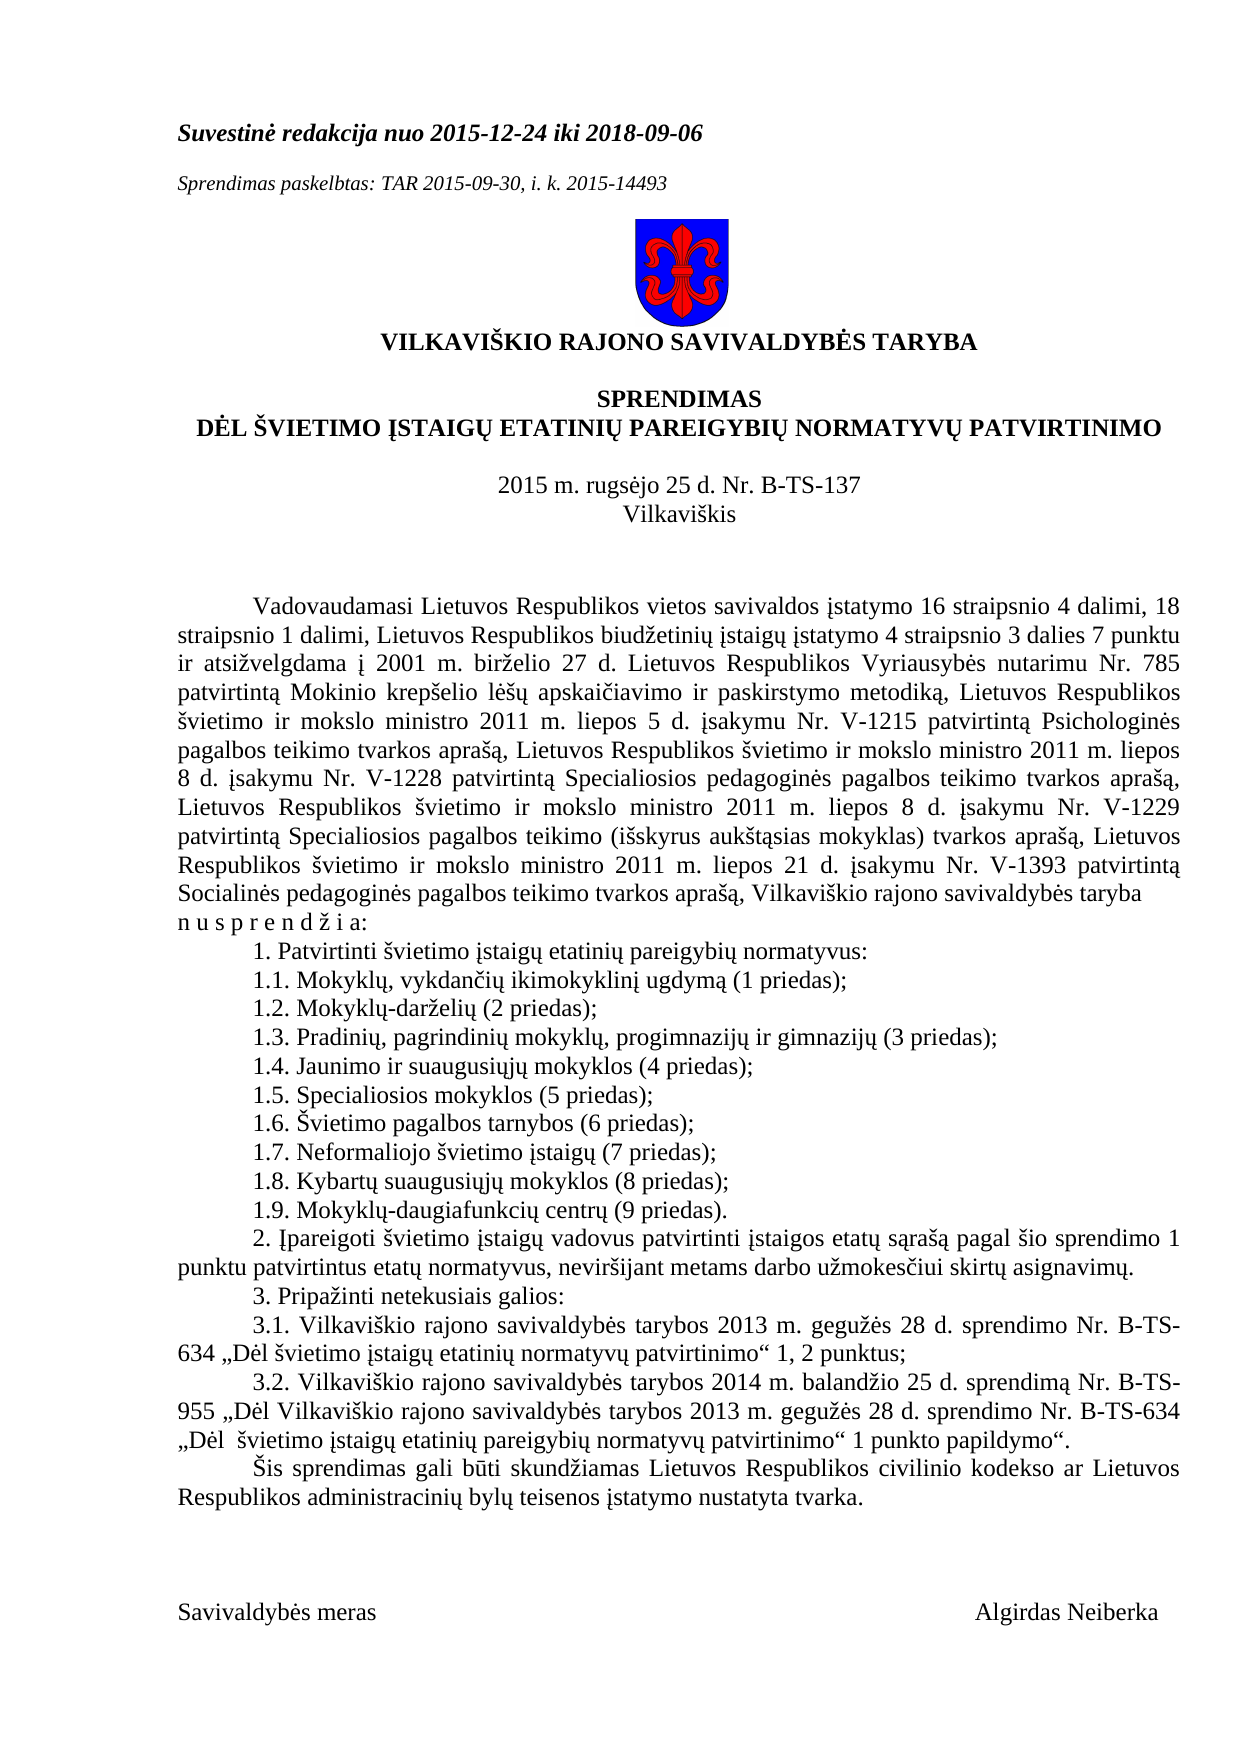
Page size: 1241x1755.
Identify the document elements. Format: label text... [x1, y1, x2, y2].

text 3. Pripažinti netekusiais galios: [177, 1281, 1181, 1310]
text 1.7. Neformaliojo švietimo įstaigų (7 priedas); [177, 1137, 1181, 1166]
text 1.1. Mokyklų, vykdančių ikimokyklinį ugdymą (1 priedas); [177, 965, 1181, 993]
text 3.1. Vilkaviškio rajono savivaldybės tarybos 2013 m. gegužės 28 d. sprendimo Nr. B-TS-634 „Dėl švietimo įstaigų etatinių normatyvų patvirtinimo“ 1, 2 punktus; [177, 1310, 1181, 1367]
text Vadovaudamasi Lietuvos Respublikos vietos savivaldos įstatymo 16 straipsnio 4 dalimi, 18 straipsnio 1 dalimi, Lietuvos Respublikos biudžetinių įstaigų įstatymo 4 straipsnio 3 dalies 7 punktu ir atsižvelgdama į 2001 m. birželio 27 d. Lietuvos Respublikos Vyriausybės nutarimu Nr. 785 patvirtintą Mokinio krepšelio lėšų apskaičiavimo ir paskirstymo metodiką, Lietuvos Respublikos švietimo ir mokslo ministro 2011 m. liepos 5 d. įsakymu Nr. V-1215 patvirtintą Psichologinės pagalbos teikimo tvarkos aprašą, Lietuvos Respublikos švietimo ir mokslo ministro 2011 m. liepos 8 d. įsakymu Nr. V-1228 patvirtintą Specialiosios pedagoginės pagalbos teikimo tvarkos aprašą, Lietuvos Respublikos švietimo ir mokslo ministro 2011 m. liepos 8 d. įsakymu Nr. V-1229 patvirtintą Specialiosios pagalbos teikimo (išskyrus aukštąsias mokyklas) tvarkos aprašą, Lietuvos Respublikos švietimo ir mokslo ministro 2011 m. liepos 21 d. įsakymu Nr. V-1393 patvirtintą Socialinės pedagoginės pagalbos teikimo tvarkos aprašą, Vilkaviškio rajono savivaldybės taryba [177, 591, 1181, 907]
text 1.2. Mokyklų-darželių (2 priedas); [177, 993, 1181, 1022]
text 2015 m. rugsėjo 25 d. Nr. B-TS-137 [177, 471, 1181, 499]
text Šis sprendimas gali būti skundžiamas Lietuvos Respublikos civilinio kodekso ar Lietuvos Respublikos administracinių bylų teisenos įstatymo nustatyta tvarka. [177, 1453, 1181, 1511]
text 1. Patvirtinti švietimo įstaigų etatinių pareigybių normatyvus: [177, 936, 1181, 965]
text Suvestinė redakcija nuo 2015-12-24 iki 2018-09-06 [177, 118, 1181, 147]
text Savivaldybės meras Algirdas Neiberka [177, 1597, 1181, 1626]
text 1.9. Mokyklų-daugiafunkcių centrų (9 priedas). [177, 1195, 1181, 1223]
text 1.4. Jaunimo ir suaugusiųjų mokyklos (4 priedas); [177, 1051, 1181, 1080]
text 1.8. Kybartų suaugusiųjų mokyklos (8 priedas); [177, 1166, 1181, 1195]
text n u s p r e n d ž i a: [177, 907, 1181, 936]
text 1.6. Švietimo pagalbos tarnybos (6 priedas); [177, 1108, 1181, 1137]
text 1.5. Specialiosios mokyklos (5 priedas); [177, 1080, 1181, 1108]
text Vilkaviškis [177, 499, 1181, 528]
text 1.3. Pradinių, pagrindinių mokyklų, progimnazijų ir gimnazijų (3 priedas); [177, 1022, 1181, 1051]
text 3.2. Vilkaviškio rajono savivaldybės tarybos 2014 m. balandžio 25 d. sprendimą Nr. B-TS-955 „Dėl Vilkaviškio rajono savivaldybės tarybos 2013 m. gegužės 28 d. sprendimo Nr. B-TS-634 „Dėl švietimo įstaigų etatinių pareigybių normatyvų patvirtinimo“ 1 punkto papildymo“. [177, 1367, 1181, 1453]
text Sprendimas paskelbtas: TAR 2015-09-30, i. k. 2015-14493 [177, 171, 1181, 195]
text VILKAVIŠKIO RAJONO SAVIVALDYBĖS TARYBA [177, 327, 1181, 356]
text SpREndimas [177, 384, 1181, 413]
text 2. Įpareigoti švietimo įstaigų vadovus patvirtinti įstaigos etatų sąrašą pagal šio sprendimo 1 punktu patvirtintus etatų normatyvus, neviršijant metams darbo užmokesčiui skirtų asignavimų. [177, 1223, 1181, 1281]
text Dėl ŠVIETIMO ĮSTAIGŲ ETATINIŲ PAREIGYBIŲ NORMATYVŲ PATVIRTINIMO [177, 413, 1181, 442]
